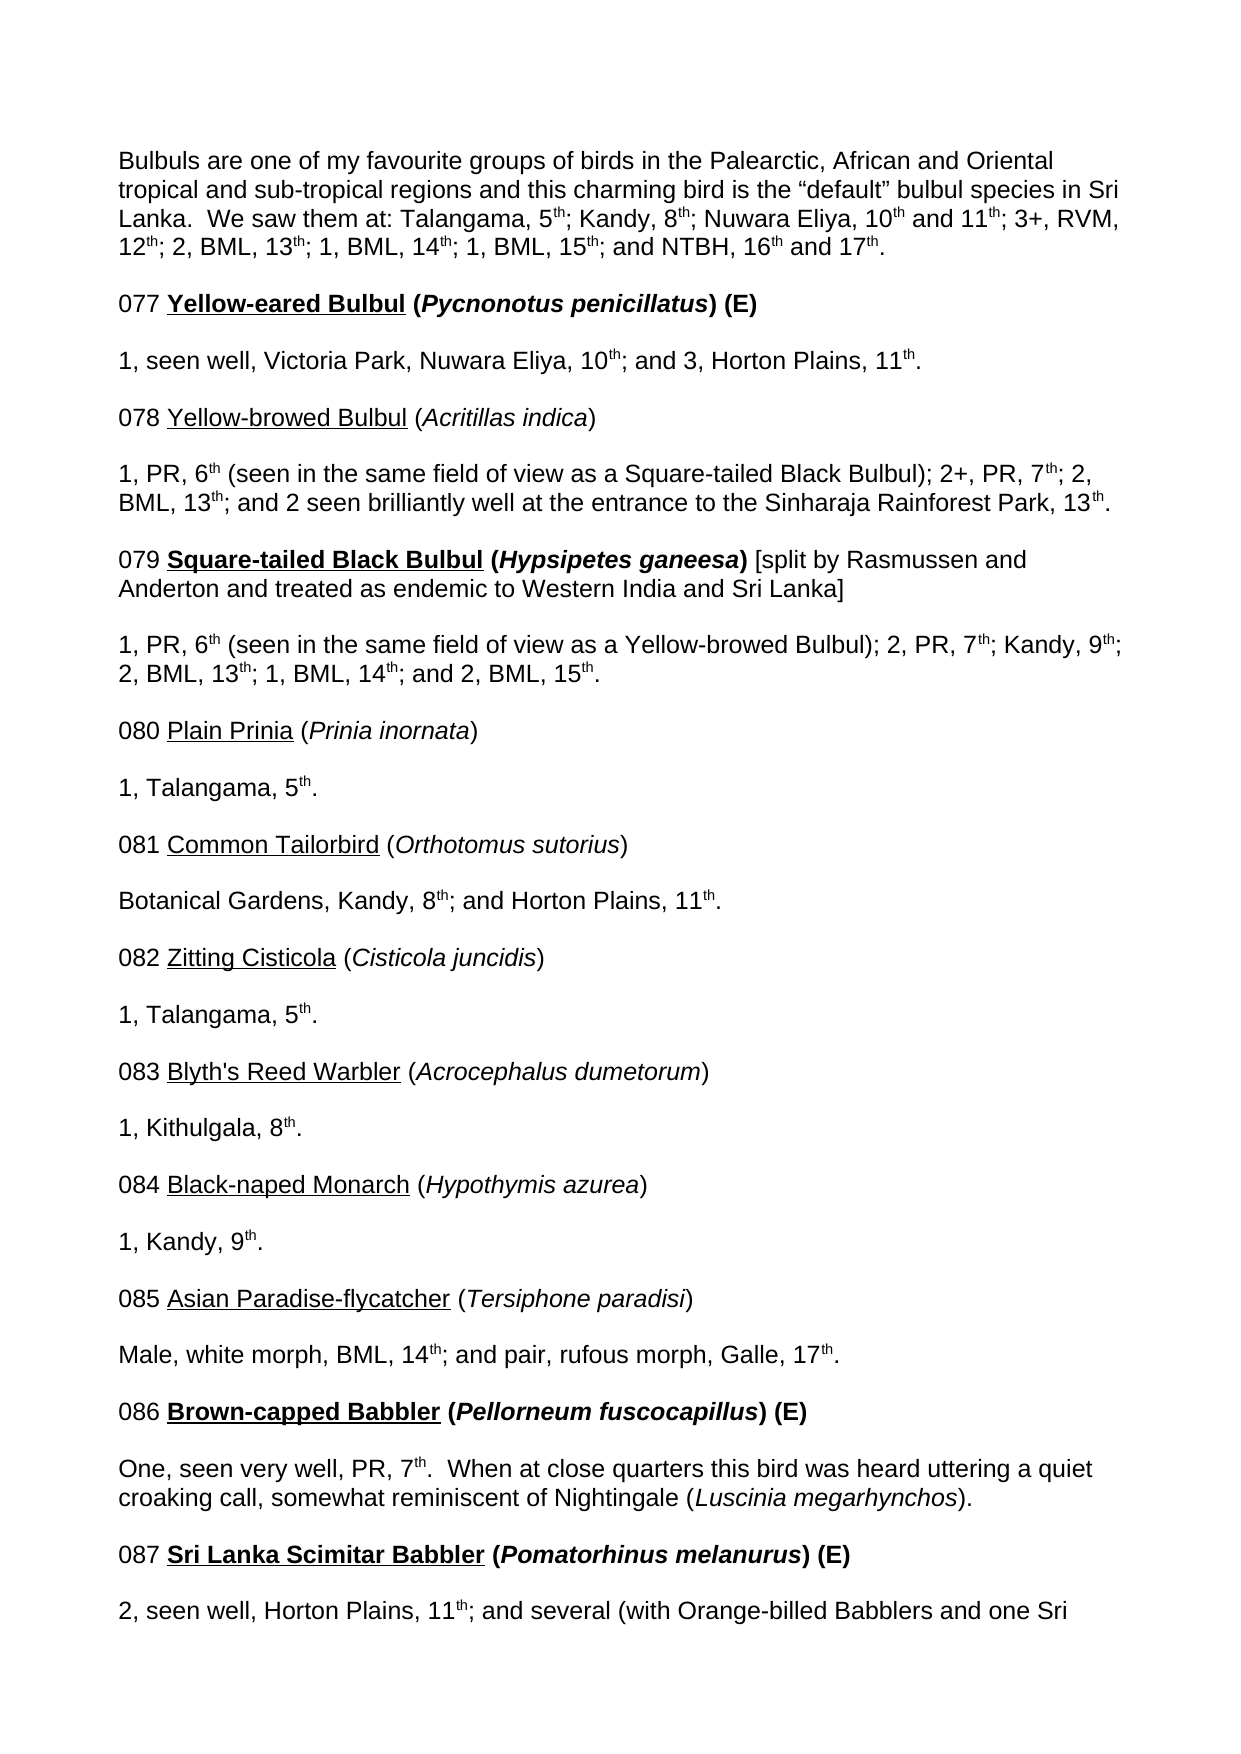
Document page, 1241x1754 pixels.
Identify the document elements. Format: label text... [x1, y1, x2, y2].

text 1, Kandy, 9th. [118, 1227, 1122, 1256]
text 1, Talangama, 5th. [118, 773, 1122, 802]
text 1, PR, 6th (seen in the same field of view as a Yellow-browed Bulbul); 2, PR, 7th; Kandy, 9th; 2, BML, 13th; 1, BML, 14th; and 2, BML, 15th. [118, 631, 1122, 688]
text 1, Kithulgala, 8th. [118, 1113, 1122, 1142]
text 087 Sri Lanka Scimitar Babbler (Pomatorhinus melanurus) (E) [118, 1539, 1122, 1568]
text 080 Plain Prinia (Prinia inornata) [118, 716, 1122, 745]
text 077 Yellow-eared Bulbul (Pycnonotus penicillatus) (E) [118, 289, 1122, 318]
text 082 Zitting Cisticola (Cisticola juncidis) [118, 943, 1122, 972]
text 081 Common Tailorbird (Orthotomus sutorius) [118, 829, 1122, 858]
text 1, Talangama, 5th. [118, 1000, 1122, 1029]
text 084 Black-naped Monarch (Hypothymis azurea) [118, 1170, 1122, 1199]
text 2, seen well, Horton Plains, 11th; and several (with Orange-billed Babblers and one Sri [118, 1596, 1122, 1625]
text Male, white morph, BML, 14th; and pair, rufous morph, Galle, 17th. [118, 1341, 1122, 1369]
text 086 Brown-capped Babbler (Pellorneum fuscocapillus) (E) [118, 1397, 1122, 1426]
text 085 Asian Paradise-flycatcher (Tersiphone paradisi) [118, 1284, 1122, 1312]
text 078 Yellow-browed Bulbul (Acritillas indica) [118, 403, 1122, 431]
text Bulbuls are one of my favourite groups of birds in the Palearctic, African and Oriental tropical and sub-tropical regions and this charming bird is the “default” bulbul species in Sri Lanka. We saw them at: Talangama, 5th; Kandy, 8th; Nuwara Eliya, 10th and 11th; 3+, RVM, 12th; 2, BML, 13th; 1, BML, 14th; 1, BML, 15th; and NTBH, 16th and 17th. [118, 146, 1122, 261]
text One, seen very well, PR, 7th. When at close quarters this bird was heard uttering a quiet croaking call, somewhat reminiscent of Nightingale (Luscinia megarhynchos). [118, 1454, 1122, 1512]
text Botanical Gardens, Kandy, 8th; and Horton Plains, 11th. [118, 886, 1122, 915]
text 1, seen well, Victoria Park, Nuwara Eliya, 10th; and 3, Horton Plains, 11th. [118, 346, 1122, 375]
text 083 Blyth's Reed Warbler (Acrocephalus dumetorum) [118, 1057, 1122, 1085]
text 079 Square-tailed Black Bulbul (Hypsipetes ganeesa) [split by Rasmussen and Anderton and treated as endemic to Western India and Sri Lanka] [118, 545, 1122, 602]
text 1, PR, 6th (seen in the same field of view as a Square-tailed Black Bulbul); 2+, PR, 7th; 2, BML, 13th; and 2 seen brilliantly well at the entrance to the Sinharaja Rainforest Park, 13th. [118, 459, 1122, 517]
